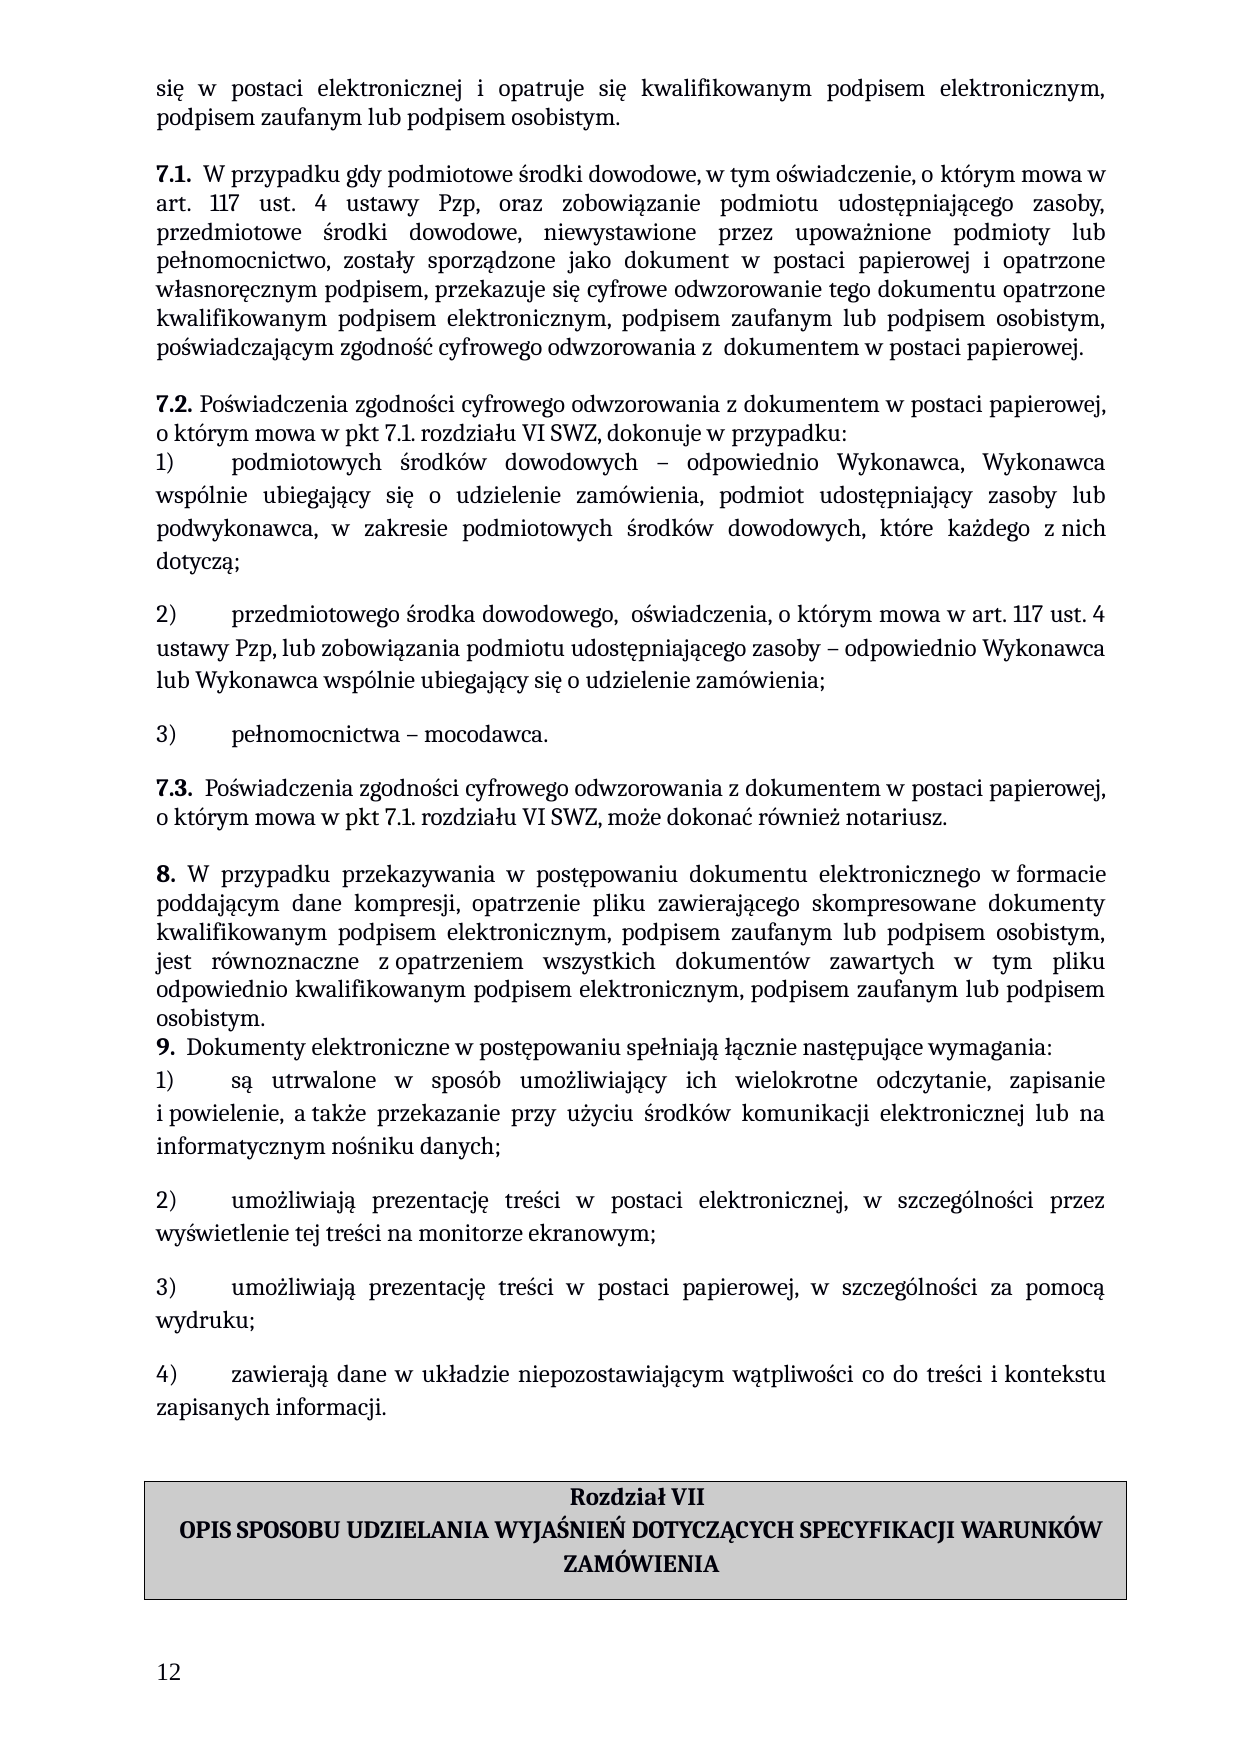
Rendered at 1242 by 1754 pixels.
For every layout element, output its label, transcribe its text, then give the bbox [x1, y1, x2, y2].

text 3) pełnomocnictwa – mocodawca. [156, 720, 1106, 749]
text 1) podmiotowych środków dowodowych – odpowiednio Wykonawca, Wykonawca wspólnie ubiegający się o udzielenie zamówienia, podmiot udostępniający zasoby lub podwykonawca, w zakresie podmiotowych środków dowodowych, które każdego z nich dotyczą; [156, 447, 1106, 575]
list się w postaci elektronicznej i opatruje się kwalifikowanym podpisem elektronicznym, podpisem zaufanym lub podpisem osobistym. [156, 74, 1106, 131]
text 3) umożliwiają prezentację treści w postaci papierowej, w szczególności za pomocą wydruku; [156, 1273, 1106, 1334]
table_header Rozdział VII OPIS SPOSOBU UDZIELANIA WYJAŚNIEŃ DOTYCZĄCYCH SPECYFIKACJI WARUNKÓW ZAMÓWIENIA [145, 1482, 1126, 1599]
list 9. Dokumenty elektroniczne w postępowaniu spełniają łącznie następujące wymagania: [156, 1033, 1106, 1062]
list 7.2. Poświadczenia zgodności cyfrowego odwzorowania z dokumentem w postaci papierowej, o którym mowa w pkt 7.1. rozdziału VI SWZ, dokonuje w przypadku: [156, 390, 1106, 447]
list 7.3. Poświadczenia zgodności cyfrowego odwzorowania z dokumentem w postaci papierowej, o którym mowa w pkt 7.1. rozdziału VI SWZ, może dokonać również notariusz. [156, 774, 1106, 832]
text 2) umożliwiają prezentację treści w postaci elektronicznej, w szczególności przez wyświetlenie tej treści na monitorze ekranowym; [156, 1186, 1106, 1248]
list 7.1. W przypadku gdy podmiotowe środki dowodowe, w tym oświadczenie, o którym mowa w art. 117 ust. 4 ustawy Pzp, oraz zobowiązanie podmiotu udostępniającego zasoby, przedmiotowe środki dowodowe, niewystawione przez upoważnione podmioty lub pełnomocnictwo, zostały sporządzone jako dokument w postaci papierowej i opatrzone własnoręcznym podpisem, przekazuje się cyfrowe odwzorowanie tego dokumentu opatrzone kwalifikowanym podpisem elektronicznym, podpisem zaufanym lub podpisem osobistym, poświadczającym zgodność cyfrowego odwzorowania z dokumentem w postaci papierowej. [156, 160, 1106, 361]
text 2) przedmiotowego środka dowodowego, oświadczenia, o którym mowa w art. 117 ust. 4 ustawy Pzp, lub zobowiązania podmiotu udostępniającego zasoby – odpowiednio Wykonawca lub Wykonawca wspólnie ubiegający się o udzielenie zamówienia; [156, 600, 1106, 695]
text 4) zawierają dane w układzie niepozostawiającym wątpliwości co do treści i kontekstu zapisanych informacji. [156, 1359, 1106, 1421]
list 8. W przypadku przekazywania w postępowaniu dokumentu elektronicznego w formacie poddającym dane kompresji, opatrzenie pliku zawierającego skompresowane dokumenty kwalifikowanym podpisem elektronicznym, podpisem zaufanym lub podpisem osobistym, jest równoznaczne z opatrzeniem wszystkich dokumentów zawartych w tym pliku odpowiednio kwalifikowanym podpisem elektronicznym, podpisem zaufanym lub podpisem osobistym. [156, 860, 1106, 1033]
text 1) są utrwalone w sposób umożliwiający ich wielokrotne odczytanie, zapisanie i powielenie, a także przekazanie przy użyciu środków komunikacji elektronicznej lub na informatycznym nośniku danych; [156, 1066, 1106, 1161]
